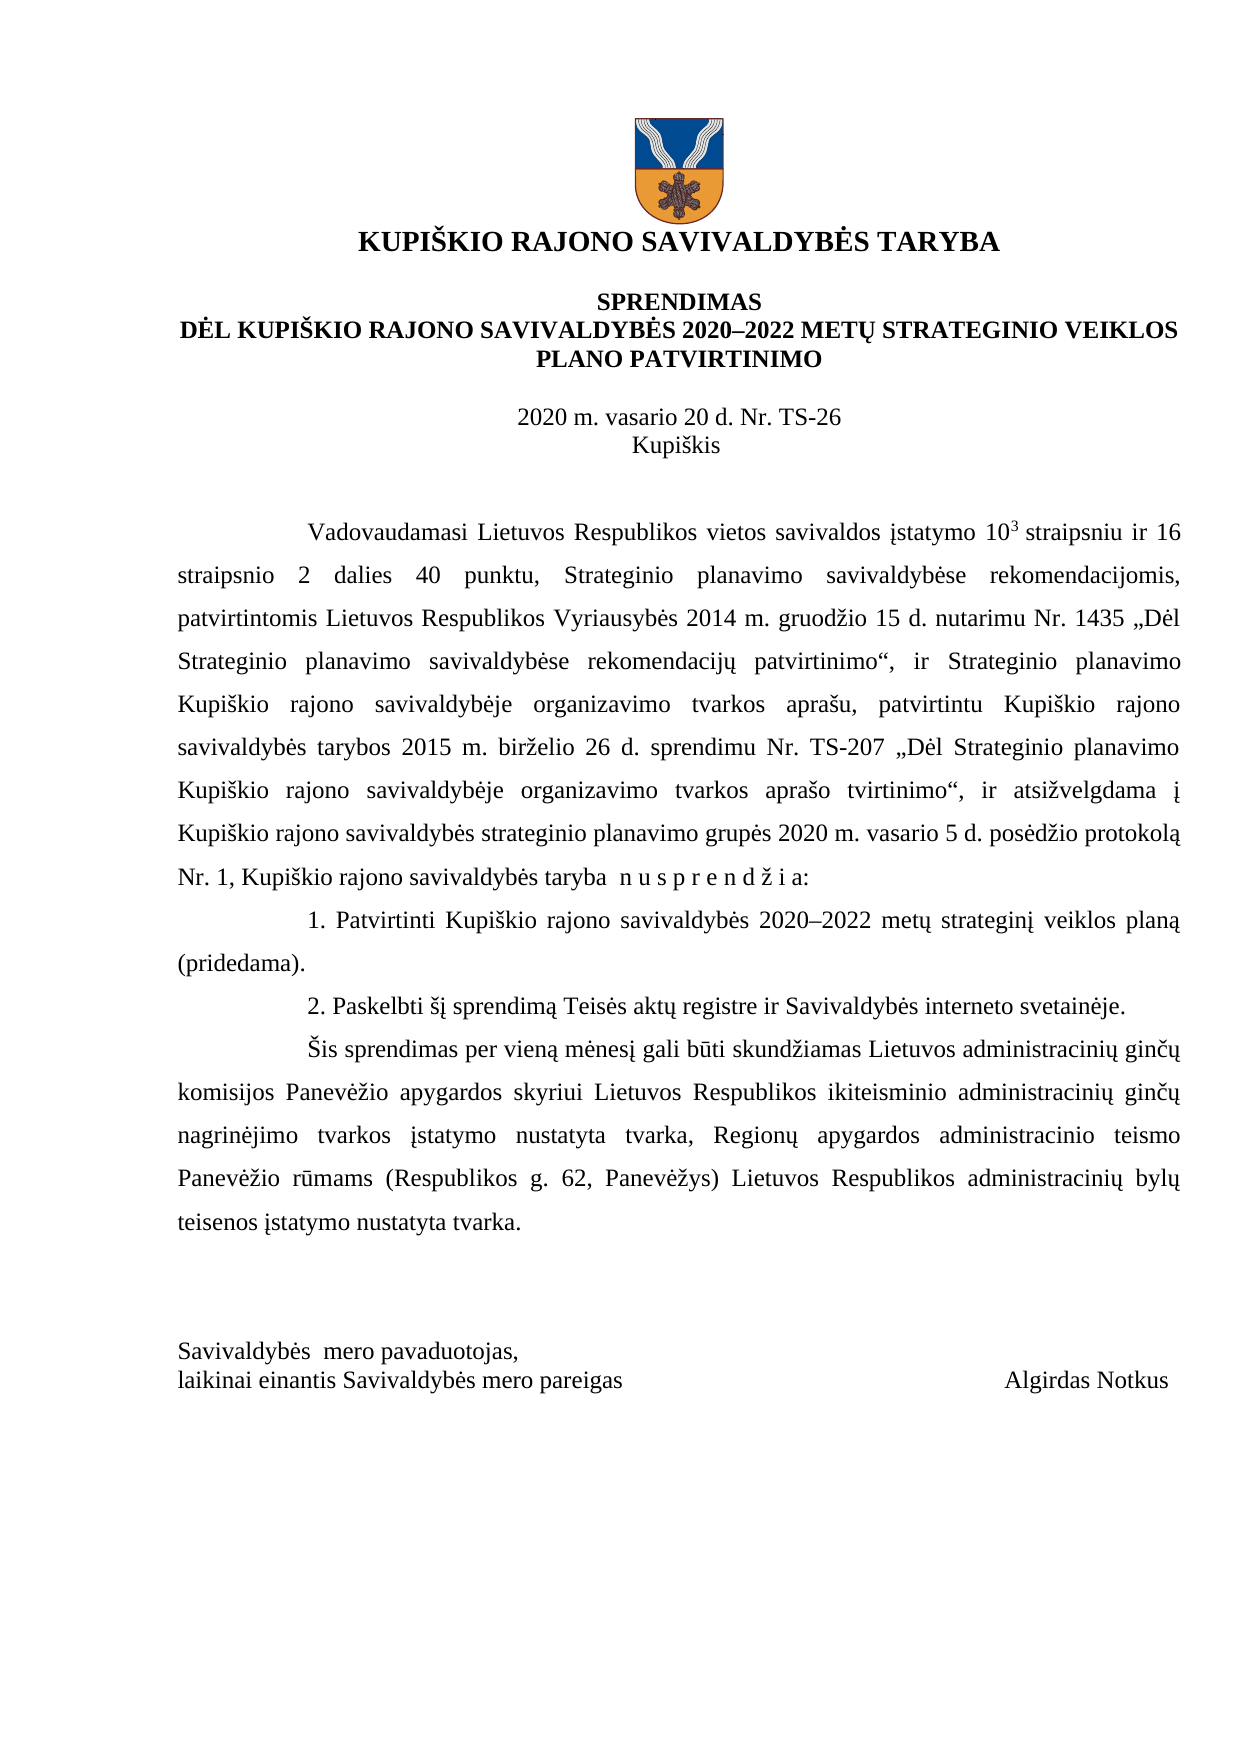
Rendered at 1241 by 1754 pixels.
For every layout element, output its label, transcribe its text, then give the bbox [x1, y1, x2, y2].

text Savivaldybės mero pavaduotojas, [177, 1336, 1181, 1365]
text KUPIŠKIO RAJONO SAVIVALDYBĖS TARYBA [177, 224, 1181, 258]
text DĖL KUPIŠKIO RAJONO SAVIVALDYBĖS 2020–2022 METŲ STRATEGINIO VEIKLOS PLANO PATVIRTINIMO [177, 315, 1181, 373]
text 1. Patvirtinti Kupiškio rajono savivaldybės 2020–2022 metų strateginį veiklos planą (pridedama). [177, 905, 1181, 977]
text SPRENDIMAS [177, 287, 1181, 315]
text laikinai einantis Savivaldybės mero pareigas Algirdas Notkus [177, 1365, 1181, 1393]
text Šis sprendimas per vieną mėnesį gali būti skundžiamas Lietuvos administracinių ginčų komisijos Panevėžio apygardos skyriui Lietuvos Respublikos ikiteisminio administracinių ginčų nagrinėjimo tvarkos įstatymo nustatyta tvarka, Regionų apygardos administracinio teismo Panevėžio rūmams (Respublikos g. 62, Panevėžys) Lietuvos Respublikos administracinių bylų teisenos įstatymo nustatyta tvarka. [177, 1034, 1181, 1235]
text Vadovaudamasi Lietuvos Respublikos vietos savivaldos įstatymo 103 straipsniu ir 16 straipsnio 2 dalies 40 punktu, Strateginio planavimo savivaldybėse rekomendacijomis, patvirtintomis Lietuvos Respublikos Vyriausybės 2014 m. gruodžio 15 d. nutarimu Nr. 1435 „Dėl Strateginio planavimo savivaldybėse rekomendacijų patvirtinimo“, ir Strateginio planavimo Kupiškio rajono savivaldybėje organizavimo tvarkos aprašu, patvirtintu Kupiškio rajono savivaldybės tarybos 2015 m. birželio 26 d. sprendimu Nr. TS-207 „Dėl Strateginio planavimo Kupiškio rajono savivaldybėje organizavimo tvarkos aprašo tvirtinimo“, ir atsižvelgdama į Kupiškio rajono savivaldybės strateginio planavimo grupės 2020 m. vasario 5 d. posėdžio protokolą Nr. 1, Kupiškio rajono savivaldybės taryba n u s p r e n d ž i a: [177, 517, 1181, 890]
text 2. Paskelbti šį sprendimą Teisės aktų registre ir Savivaldybės interneto svetainėje. [177, 991, 1181, 1020]
text Kupiškis [177, 430, 1181, 459]
text 2020 m. vasario 20 d. Nr. TS-26 [177, 402, 1181, 430]
